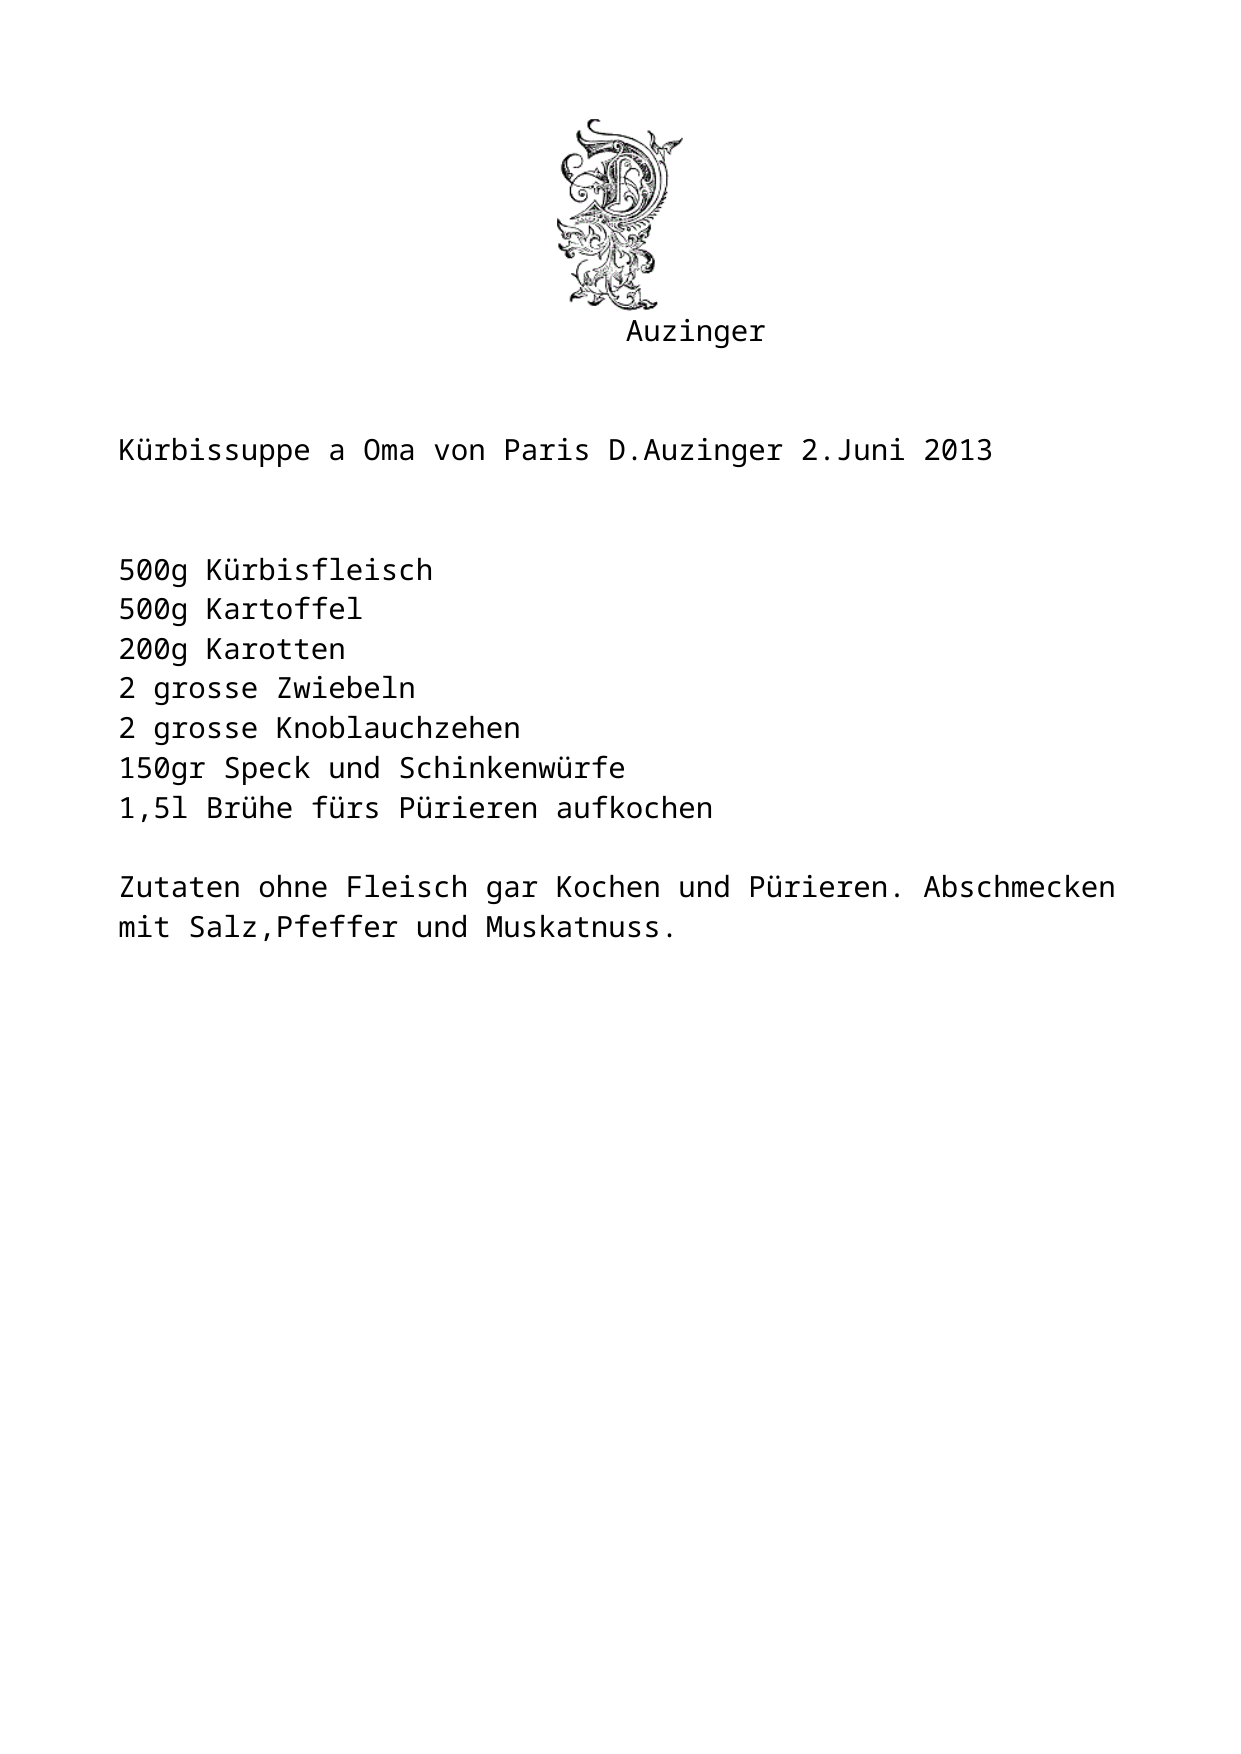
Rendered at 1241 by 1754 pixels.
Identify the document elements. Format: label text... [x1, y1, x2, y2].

picture [557, 118, 684, 311]
text Zutaten ohne Fleisch gar Kochen und Pürieren. Abschmecken mit Salz,Pfeffer und Muskatnuss. [118, 866, 1122, 946]
text 1,5l Brühe fürs Pürieren aufkochen [118, 787, 1122, 827]
text 500g Kartoffel [118, 588, 1122, 628]
text 200g Karotten [118, 628, 1122, 668]
text 150gr Speck und Schinkenwürfe [118, 747, 1122, 787]
text Kürbissuppe a Oma von Paris D.Auzinger 2.Juni 2013 [118, 430, 1122, 469]
text 2 grosse Knoblauchzehen [118, 707, 1122, 747]
text 2 grosse Zwiebeln [118, 668, 1122, 707]
text Auzinger [118, 118, 1122, 350]
text 500g Kürbisfleisch [118, 549, 1122, 588]
